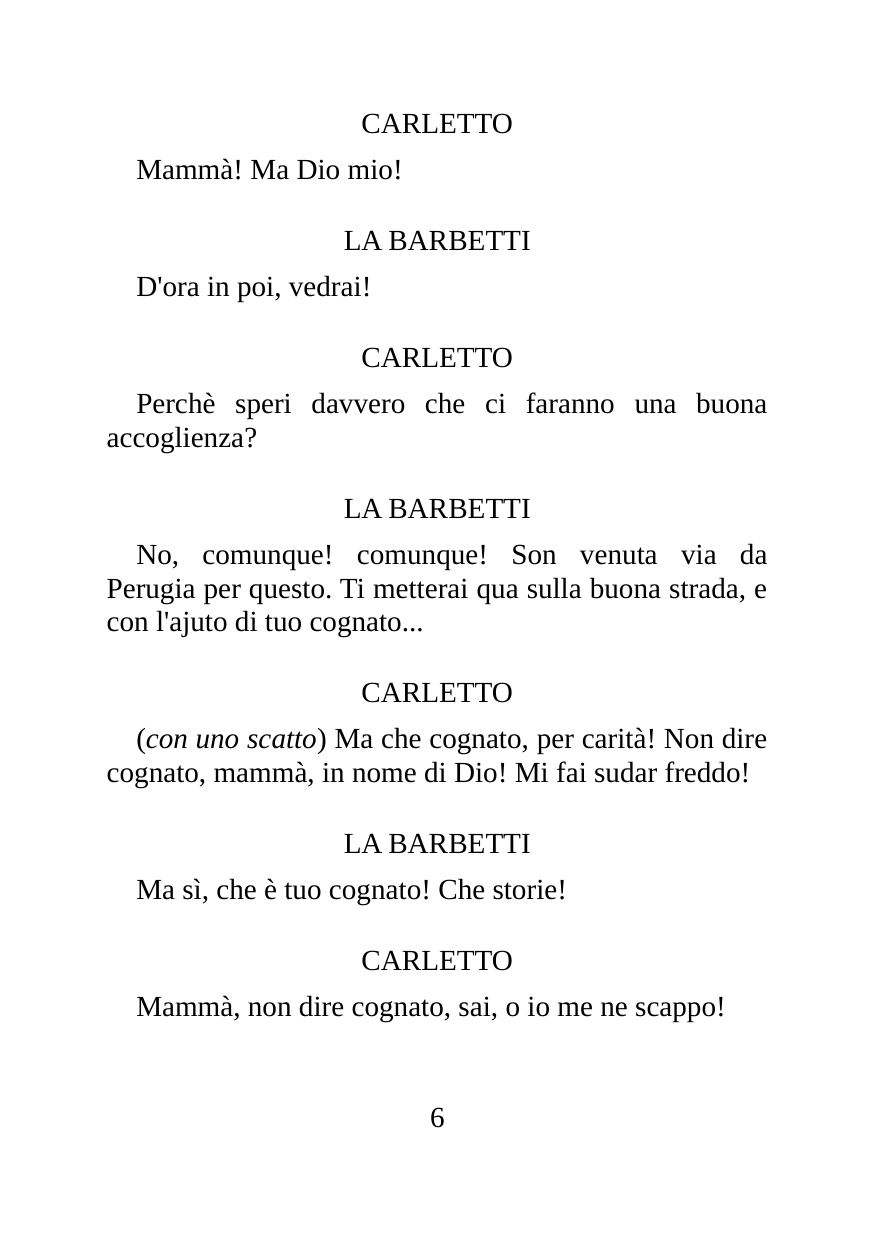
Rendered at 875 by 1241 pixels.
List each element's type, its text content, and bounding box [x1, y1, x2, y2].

text Ma sì, che è tuo cognato! Che storie! [106, 872, 768, 906]
text (con uno scatto) Ma che cognato, per carità! Non dire cognato, mammà, in nome di Dio! Mi fai sudar freddo! [106, 721, 768, 788]
text D'ora in poi, vedrai! [106, 269, 768, 303]
text CARLETTO [106, 675, 768, 709]
text LA BARBETTI [106, 826, 768, 859]
text LA BARBETTI [106, 491, 768, 525]
text CARLETTO [106, 341, 768, 374]
text LA BARBETTI [106, 223, 768, 257]
text No, comunque! comunque! Son venuta via da Perugia per questo. Ti metterai qua sulla buona strada, e con l'ajuto di tuo cognato... [106, 537, 768, 638]
text CARLETTO [106, 943, 768, 977]
text CARLETTO [106, 106, 768, 140]
text Mammà! Ma Dio mio! [106, 152, 768, 186]
text Mammà, non dire cognato, sai, o io me ne scappo! [106, 989, 768, 1023]
text Perchè speri davvero che ci faranno una buona accoglienza? [106, 387, 768, 454]
